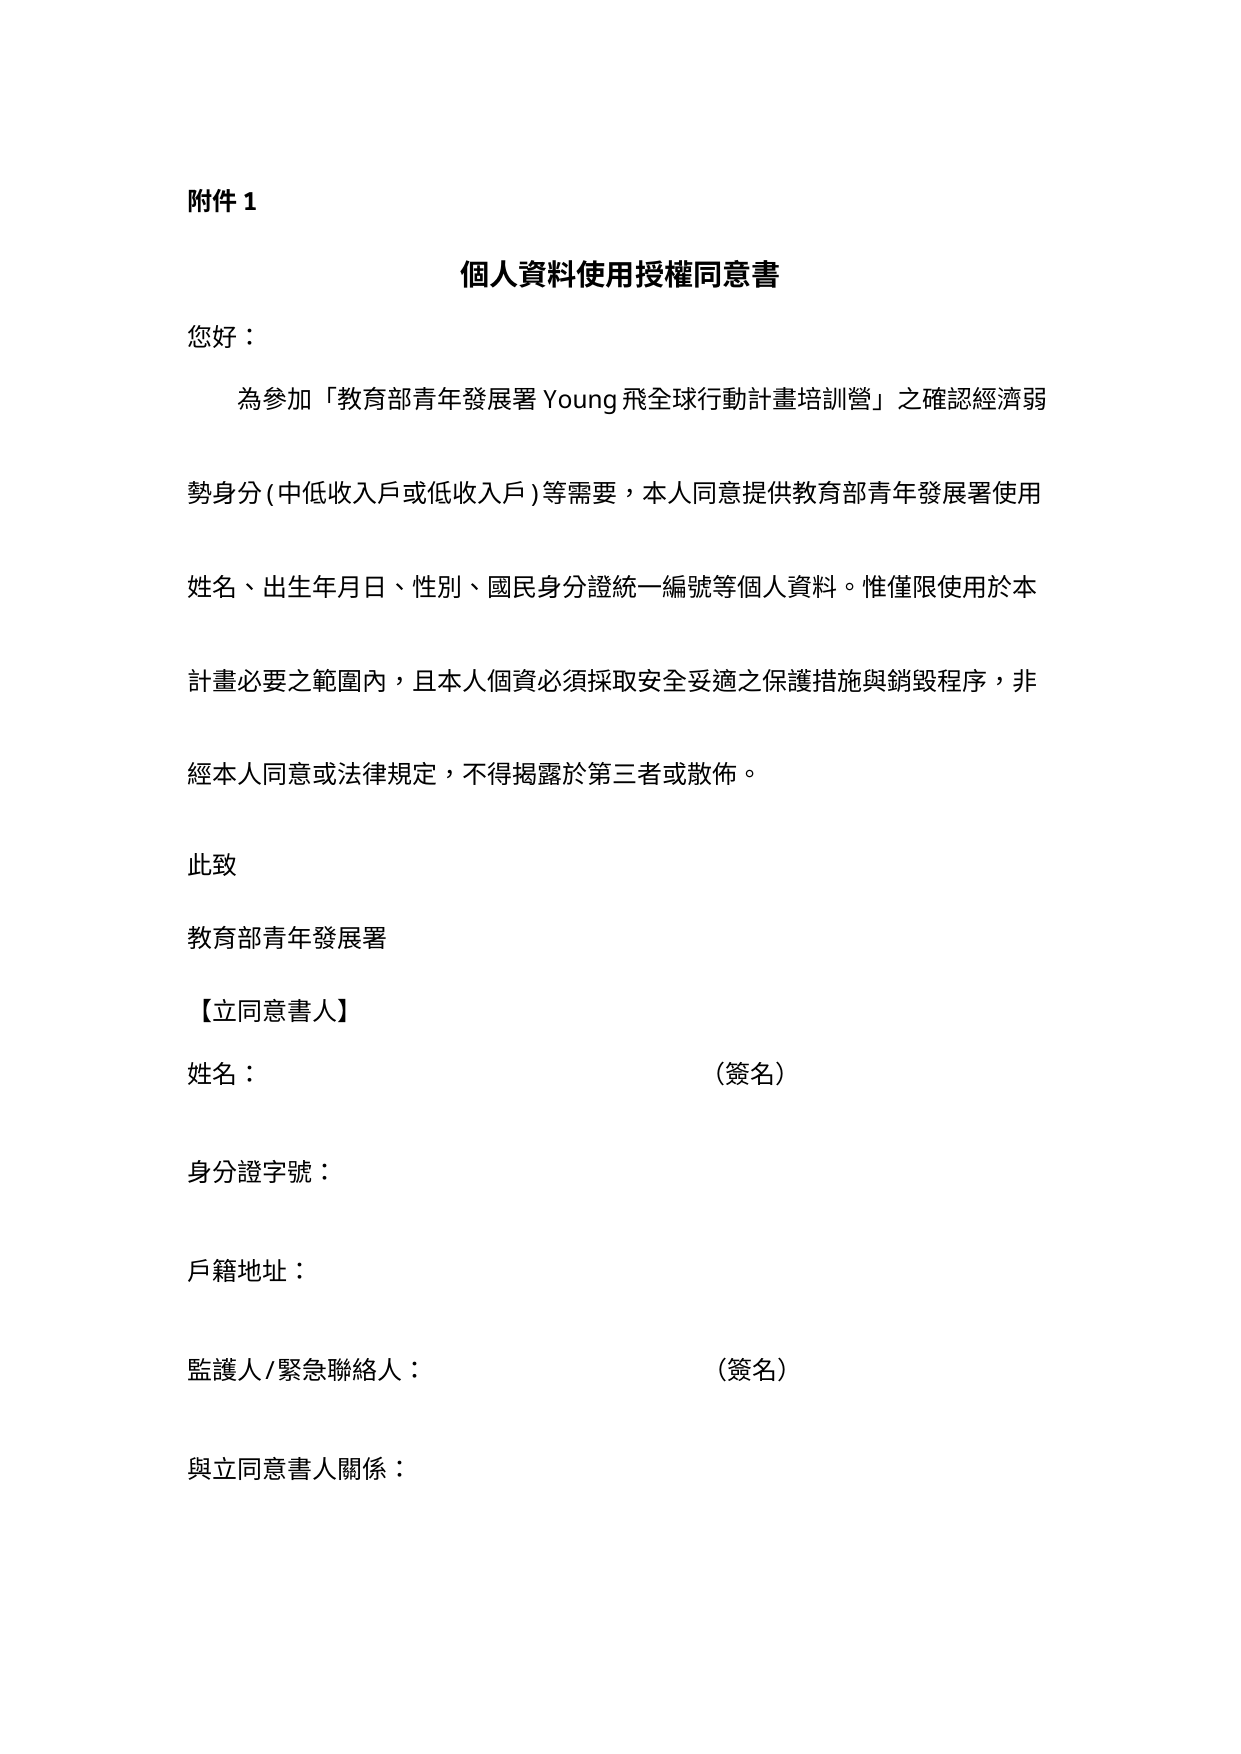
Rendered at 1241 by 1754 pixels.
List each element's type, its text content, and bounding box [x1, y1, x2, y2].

text 姓名： （簽名） [187, 1031, 1053, 1093]
text 為參加「教育部青年發展署Young飛全球行動計畫培訓營」之確認經濟弱勢身分(中低收入戶或低收入戶)等需要，本人同意提供教育部青年發展署使用姓名、出生年月日、性別、國民身分證統一編號等個人資料。惟僅限使用於本計畫必要之範圍內，且本人個資必須採取安全妥適之保護措施與銷毀程序，非經本人同意或法律規定，不得揭露於第三者或散佈。 [187, 356, 1053, 794]
text 身分證字號： [187, 1129, 1053, 1192]
text 附件1 [187, 158, 1053, 221]
text 您好： [187, 294, 1053, 356]
text 戶籍地址： [187, 1228, 1053, 1291]
text 監護人/緊急聯絡人： （簽名） [187, 1327, 1049, 1389]
text 此致 [187, 822, 1053, 885]
text 個人資料使用授權同意書 [187, 231, 1053, 294]
text 【立同意書人】 [187, 968, 1053, 1031]
text 教育部青年發展署 [187, 895, 1053, 958]
text 與立同意書人關係： [187, 1426, 994, 1488]
